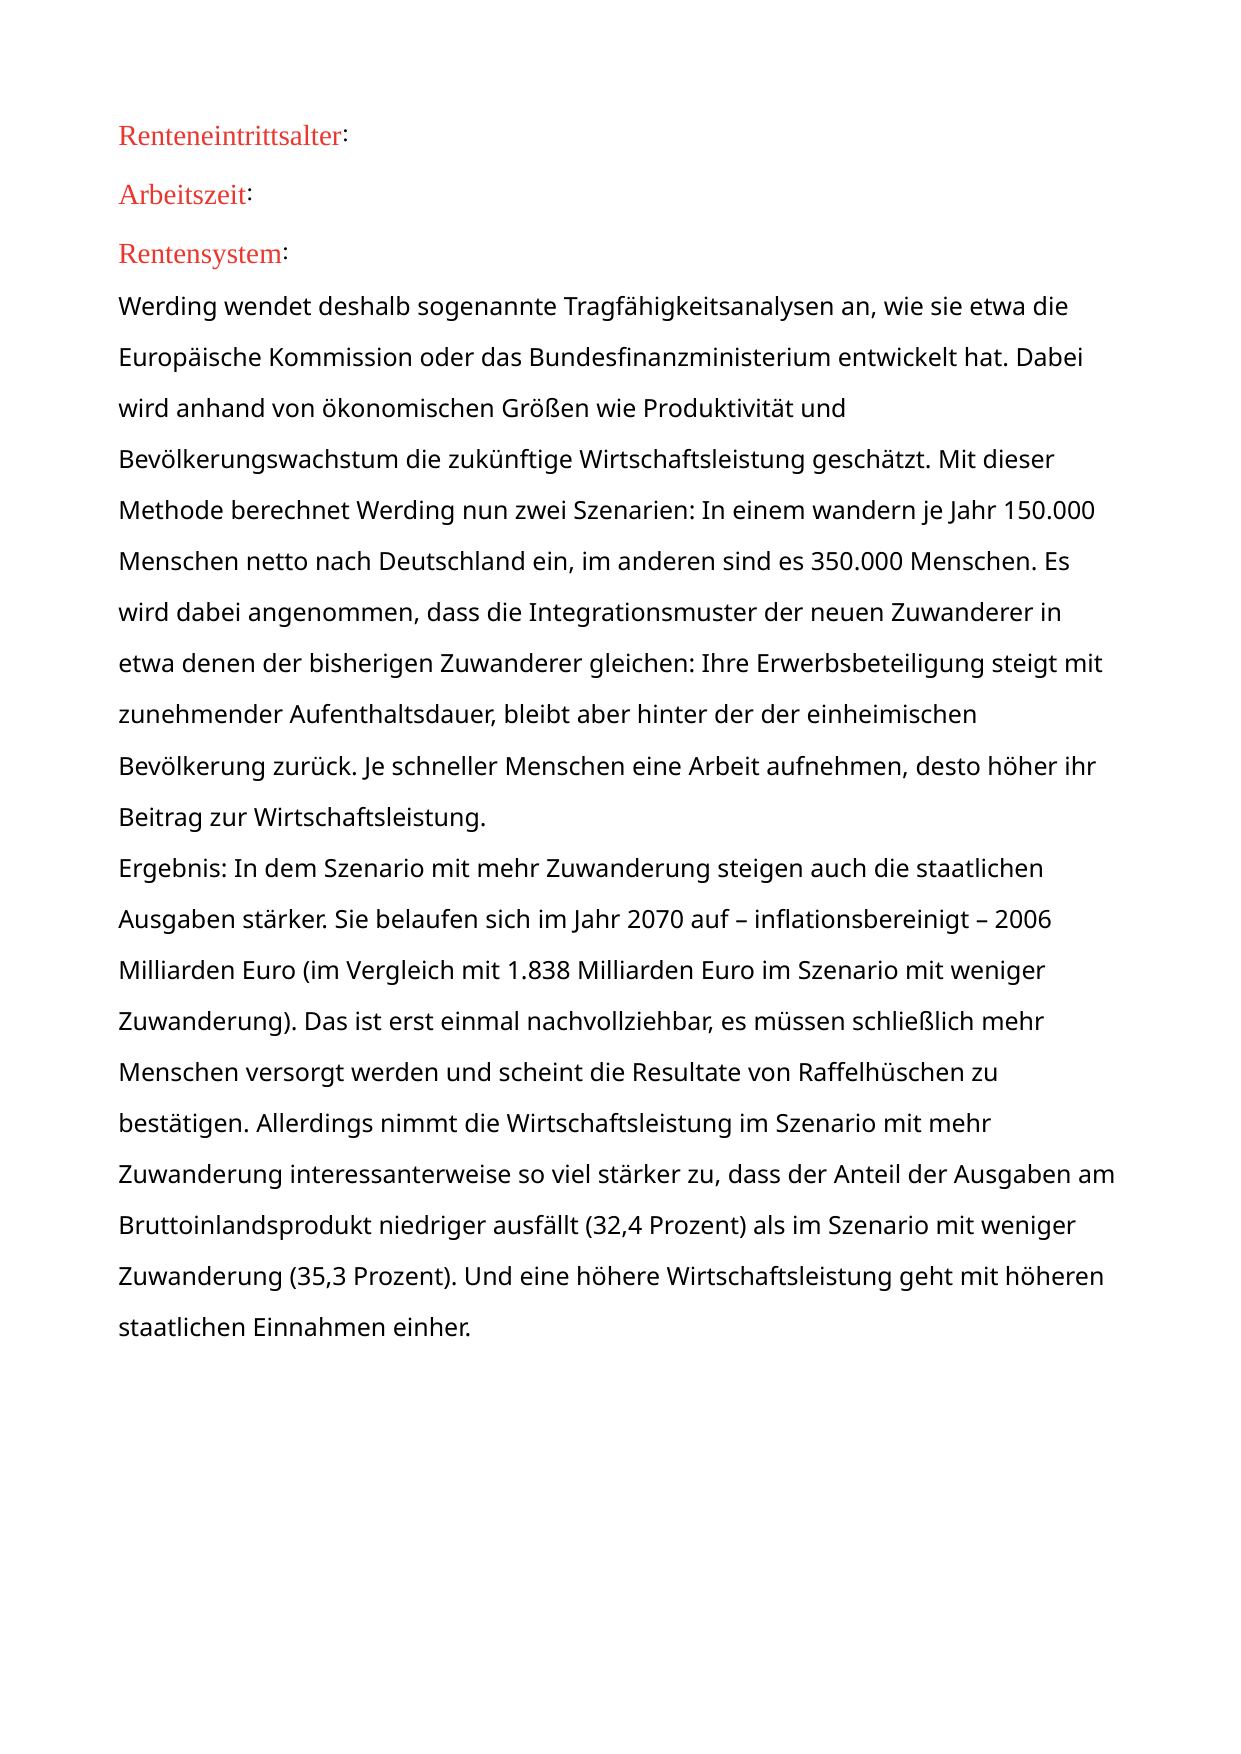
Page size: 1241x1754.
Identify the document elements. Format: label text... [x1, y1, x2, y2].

text Werding wendet deshalb sogenannte Tragfähigkeitsanalysen an, wie sie etwa die Europäische Kommission oder das Bundesfinanzministerium entwickelt hat. Dabei wird anhand von ökonomischen Größen wie Produktivität und Bevölkerungswachstum die zukünftige Wirtschaftsleistung geschätzt. Mit dieser Methode berechnet Werding nun zwei Szenarien: In einem wandern je Jahr 150.000 Menschen netto nach Deutschland ein, im anderen sind es 350.000 Menschen. Es wird dabei angenommen, dass die Integrationsmuster der neuen Zuwanderer in etwa denen der bisherigen Zuwanderer gleichen: Ihre Erwerbsbeteiligung steigt mit zunehmender Aufenthaltsdauer, bleibt aber hinter der der einheimischen Bevölkerung zurück. Je schneller Menschen eine Arbeit aufnehmen, desto höher ihr Beitrag zur Wirtschaftsleistung. [118, 289, 1122, 833]
text Ergebnis: In dem Szenario mit mehr Zuwanderung steigen auch die staatlichen Ausgaben stärker. Sie belaufen sich im Jahr 2070 auf – inflationsbereinigt – 2006 Milliarden Euro (im Vergleich mit 1.838 Milliarden Euro im Szenario mit weniger Zuwanderung). Das ist erst einmal nachvollziehbar, es müssen schließlich mehr Menschen versorgt werden und scheint die Resultate von Raffelhüschen zu bestätigen. Allerdings nimmt die Wirtschaftsleistung im Szenario mit mehr Zuwanderung interessanterweise so viel stärker zu, dass der Anteil der Ausgaben am Bruttoinlandsprodukt niedriger ausfällt (32,4 Prozent) als im Szenario mit weniger Zuwanderung (35,3 Prozent). Und eine höhere Wirtschaftsleistung geht mit höheren staatlichen Einnahmen einher. [118, 850, 1122, 1344]
subtitle RentensystemKönnten die Beamten das Rentenproblem lösen? [118, 236, 1122, 269]
subtitle RenteneintrittsalterDie Rente ist sicher – in Dänemark [118, 118, 1122, 152]
subtitle ArbeitszeitSind zwanzig Jahre Rente nicht sowieso ein bisschen viel? [118, 177, 1122, 211]
